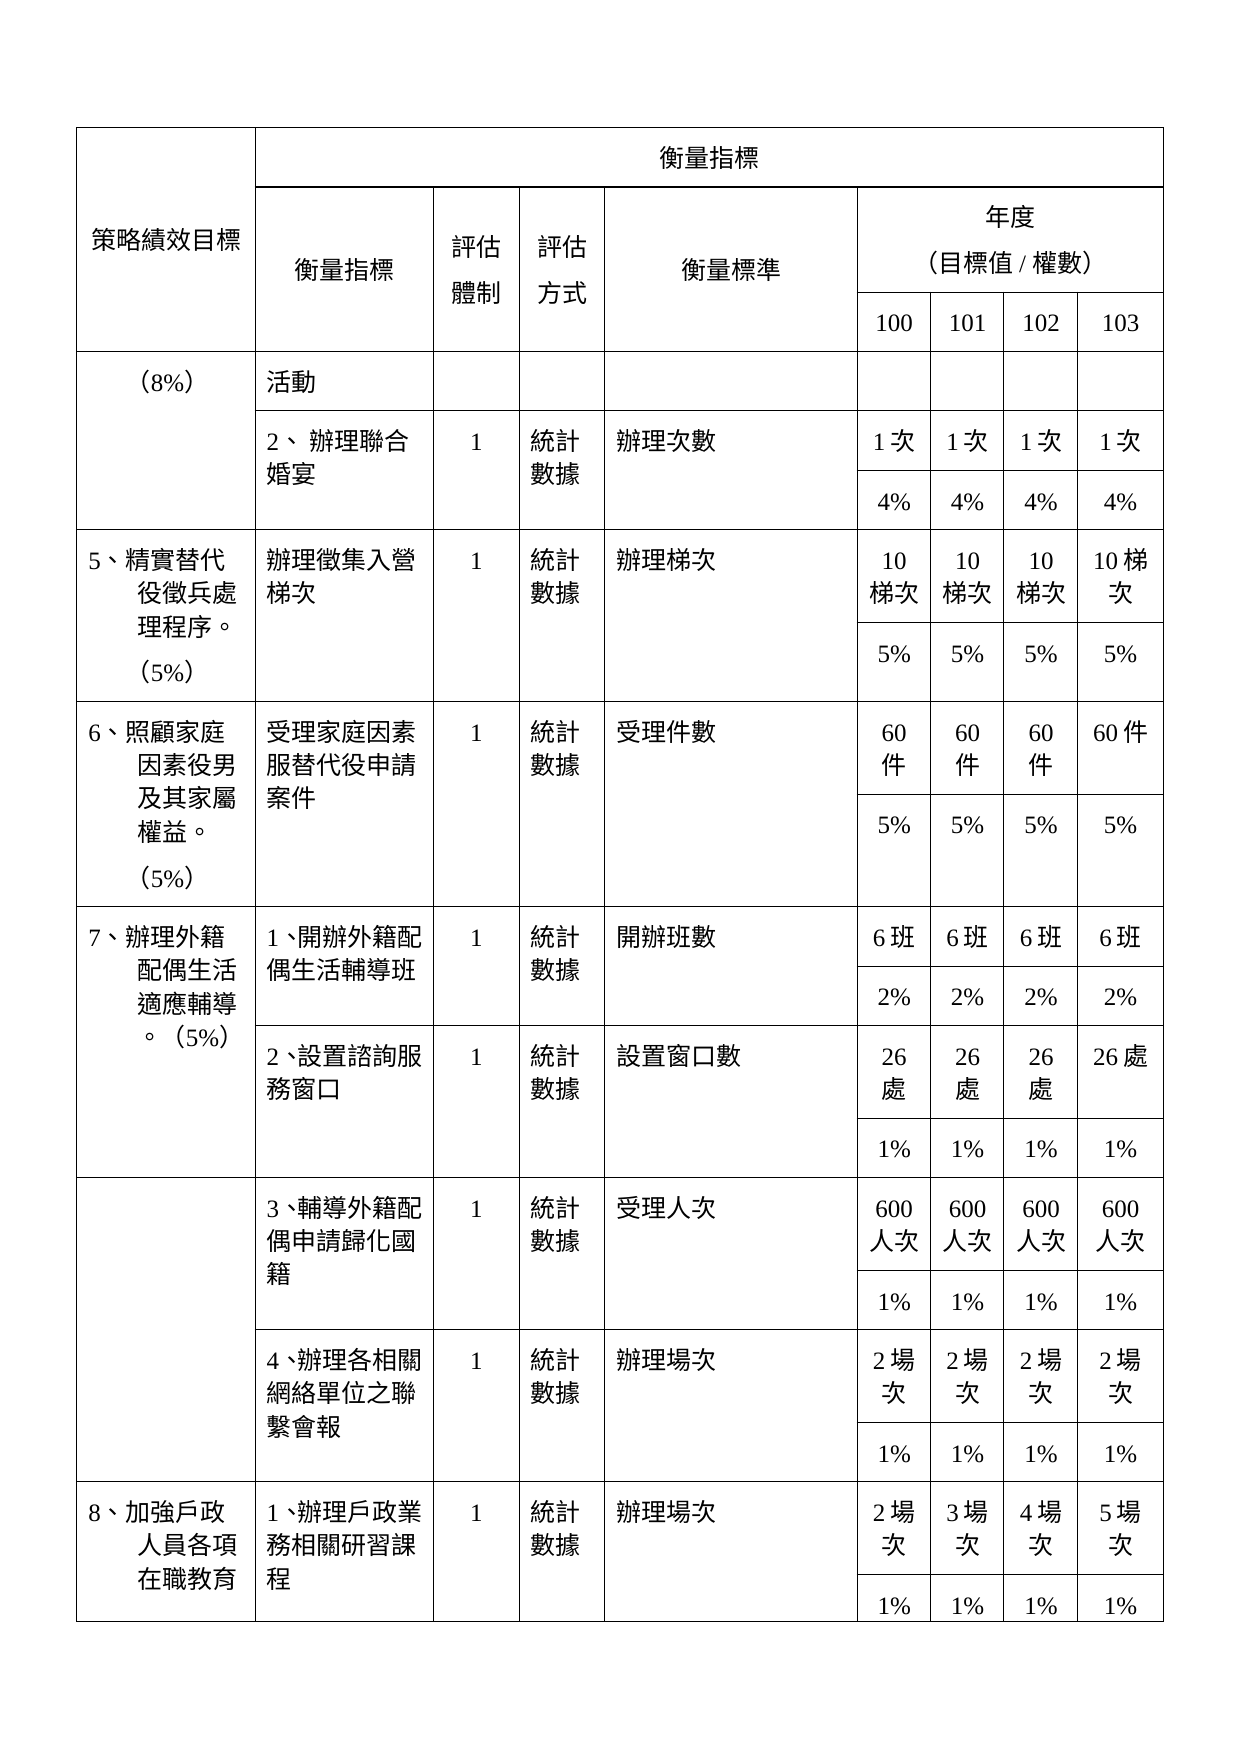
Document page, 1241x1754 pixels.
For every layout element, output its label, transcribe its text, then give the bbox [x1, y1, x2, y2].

table_cell 辦理梯次 [605, 530, 857, 701]
table_cell 4% [931, 471, 1003, 529]
table_cell 統計數據 [520, 1178, 604, 1329]
table_cell 6班 [1004, 907, 1077, 966]
table_cell 1% [1004, 1271, 1077, 1329]
table_cell [1078, 352, 1163, 410]
table_cell 2% [931, 967, 1003, 1025]
table_cell 1% [931, 1119, 1003, 1177]
table_cell 設置窗口數 [605, 1026, 857, 1177]
table_cell 2% [1078, 967, 1163, 1025]
table_cell 1% [931, 1575, 1003, 1621]
table_cell 精實替代役徵兵處理程序。 （5%） [77, 530, 255, 701]
table_cell 4、辦理各相關網絡單位之聯繫會報 [256, 1330, 433, 1481]
table_cell [1004, 352, 1077, 410]
table_cell 開辦班數 [605, 907, 857, 1025]
table_cell 1% [1078, 1423, 1163, 1481]
table_cell 4% [1078, 471, 1163, 529]
table_cell 60件 [1078, 702, 1163, 794]
table_cell 2場次 [1078, 1330, 1163, 1422]
table_cell 60件 [1004, 702, 1077, 794]
table_cell 1次 [1078, 411, 1163, 470]
table_cell 6班 [1078, 907, 1163, 966]
table_cell 5% [858, 795, 930, 906]
table_cell 3場次 [931, 1482, 1003, 1574]
table_cell 1% [1078, 1575, 1163, 1621]
table_cell [77, 1329, 255, 1481]
table_cell 600人次 [1078, 1178, 1163, 1270]
table_cell [931, 352, 1003, 410]
table_cell 辦理次數 [605, 411, 857, 529]
table_cell 10梯次 [858, 530, 930, 622]
table_cell 統計數據 [520, 530, 604, 701]
table_cell 100 [858, 293, 930, 351]
table_cell 統計數據 [520, 1330, 604, 1481]
table_cell 評估 體制 [434, 188, 519, 351]
table_cell 10梯次 [1004, 530, 1077, 622]
table_cell 1% [1004, 1119, 1077, 1177]
table_cell 5場次 [1078, 1482, 1163, 1574]
table_cell [77, 1178, 255, 1329]
table_cell 600人次 [931, 1178, 1003, 1270]
table_cell 受理人次 [605, 1178, 857, 1329]
table_cell 1 [434, 530, 519, 701]
table_cell 1 [434, 702, 519, 906]
table_cell 4% [858, 471, 930, 529]
table_cell 6班 [931, 907, 1003, 966]
table_cell 102 [1004, 293, 1077, 351]
table_cell 1、開辦外籍配偶生活輔導班 [256, 907, 433, 1025]
table_cell 101 [931, 293, 1003, 351]
table_cell 1 [434, 907, 519, 1025]
table_cell 2% [858, 967, 930, 1025]
table_cell 1% [858, 1423, 930, 1481]
table_cell 統計數據 [520, 1482, 604, 1621]
table_cell 1% [1078, 1271, 1163, 1329]
table_cell 2、 辦理聯合婚宴 [256, 411, 433, 529]
table_cell 4場次 [1004, 1482, 1077, 1574]
table_cell 1% [1004, 1575, 1077, 1621]
table_cell 2場次 [858, 1330, 930, 1422]
table_cell 1 [434, 1178, 519, 1329]
table_cell [858, 352, 930, 410]
table_cell 2場次 [1004, 1330, 1077, 1422]
table_cell 1 [434, 1026, 519, 1177]
table_cell 1次 [1004, 411, 1077, 470]
table_cell 統計數據 [520, 1026, 604, 1177]
table_cell 60件 [931, 702, 1003, 794]
table_cell 照顧家庭因素役男及其家屬權益。 （5%） [77, 702, 255, 906]
table_cell 辦理場次 [605, 1482, 857, 1621]
table_cell 6班 [858, 907, 930, 966]
table_cell 辦理徵集入營梯次 [256, 530, 433, 701]
table_cell 1% [858, 1575, 930, 1621]
table_cell 600人次 [1004, 1178, 1077, 1270]
table_cell 衡量標準 [605, 188, 857, 351]
table_cell 1 [434, 1482, 519, 1621]
table_cell 統計數據 [520, 702, 604, 906]
table_cell [434, 352, 519, 410]
table_cell 2% [1004, 967, 1077, 1025]
table_cell 5% [1078, 795, 1163, 906]
table_cell 1% [931, 1271, 1003, 1329]
table_cell 加強戶政人員各項在職教育 [77, 1482, 255, 1621]
table_cell （8%） [77, 352, 255, 529]
table_cell 辦理場次 [605, 1330, 857, 1481]
table_cell 2、設置諮詢服務窗口 [256, 1026, 433, 1177]
table_cell 1% [931, 1423, 1003, 1481]
table_cell 103 [1078, 293, 1163, 351]
table_cell 受理件數 [605, 702, 857, 906]
table_cell 統計數據 [520, 907, 604, 1025]
table_header 策略績效目標 [77, 128, 255, 351]
table_cell [605, 352, 857, 410]
table_cell 26處 [858, 1026, 930, 1118]
table_cell 26處 [1078, 1026, 1163, 1118]
table_cell 受理家庭因素服替代役申請案件 [256, 702, 433, 906]
table_cell 1、辦理戶政業務相關研習課程 [256, 1482, 433, 1621]
table_cell 1% [858, 1119, 930, 1177]
table_cell 1% [1004, 1423, 1077, 1481]
table_cell 10梯次 [1078, 530, 1163, 622]
table_cell 10梯次 [931, 530, 1003, 622]
table_cell 5% [858, 623, 930, 701]
table_cell 26處 [931, 1026, 1003, 1118]
table_cell 辦理外籍配偶生活適應輔導。（5%） [77, 907, 255, 1177]
table_cell 60件 [858, 702, 930, 794]
table_cell 5% [1004, 795, 1077, 906]
table_header 衡量指標 [256, 128, 1163, 186]
table_cell 5% [931, 795, 1003, 906]
table_cell 1% [1078, 1119, 1163, 1177]
table_cell 1 [434, 411, 519, 529]
table_cell 3、輔導外籍配偶申請歸化國籍 [256, 1178, 433, 1329]
table_cell 2場次 [931, 1330, 1003, 1422]
table_cell [520, 352, 604, 410]
table_cell 1 [434, 1330, 519, 1481]
table_cell 2場次 [858, 1482, 930, 1574]
table_cell 26處 [1004, 1026, 1077, 1118]
table_cell 4% [1004, 471, 1077, 529]
table_cell 5% [931, 623, 1003, 701]
table_cell 5% [1078, 623, 1163, 701]
table_cell 統計數據 [520, 411, 604, 529]
table_cell 評估 方式 [520, 188, 604, 351]
table_cell 年度 （目標值 / 權數） [858, 188, 1163, 292]
table_cell 衡量指標 [256, 188, 433, 351]
table_cell 1次 [858, 411, 930, 470]
table_cell 1次 [931, 411, 1003, 470]
table_cell 600人次 [858, 1178, 930, 1270]
table_cell 活動 [256, 352, 433, 410]
table_cell 1% [858, 1271, 930, 1329]
table_cell 5% [1004, 623, 1077, 701]
